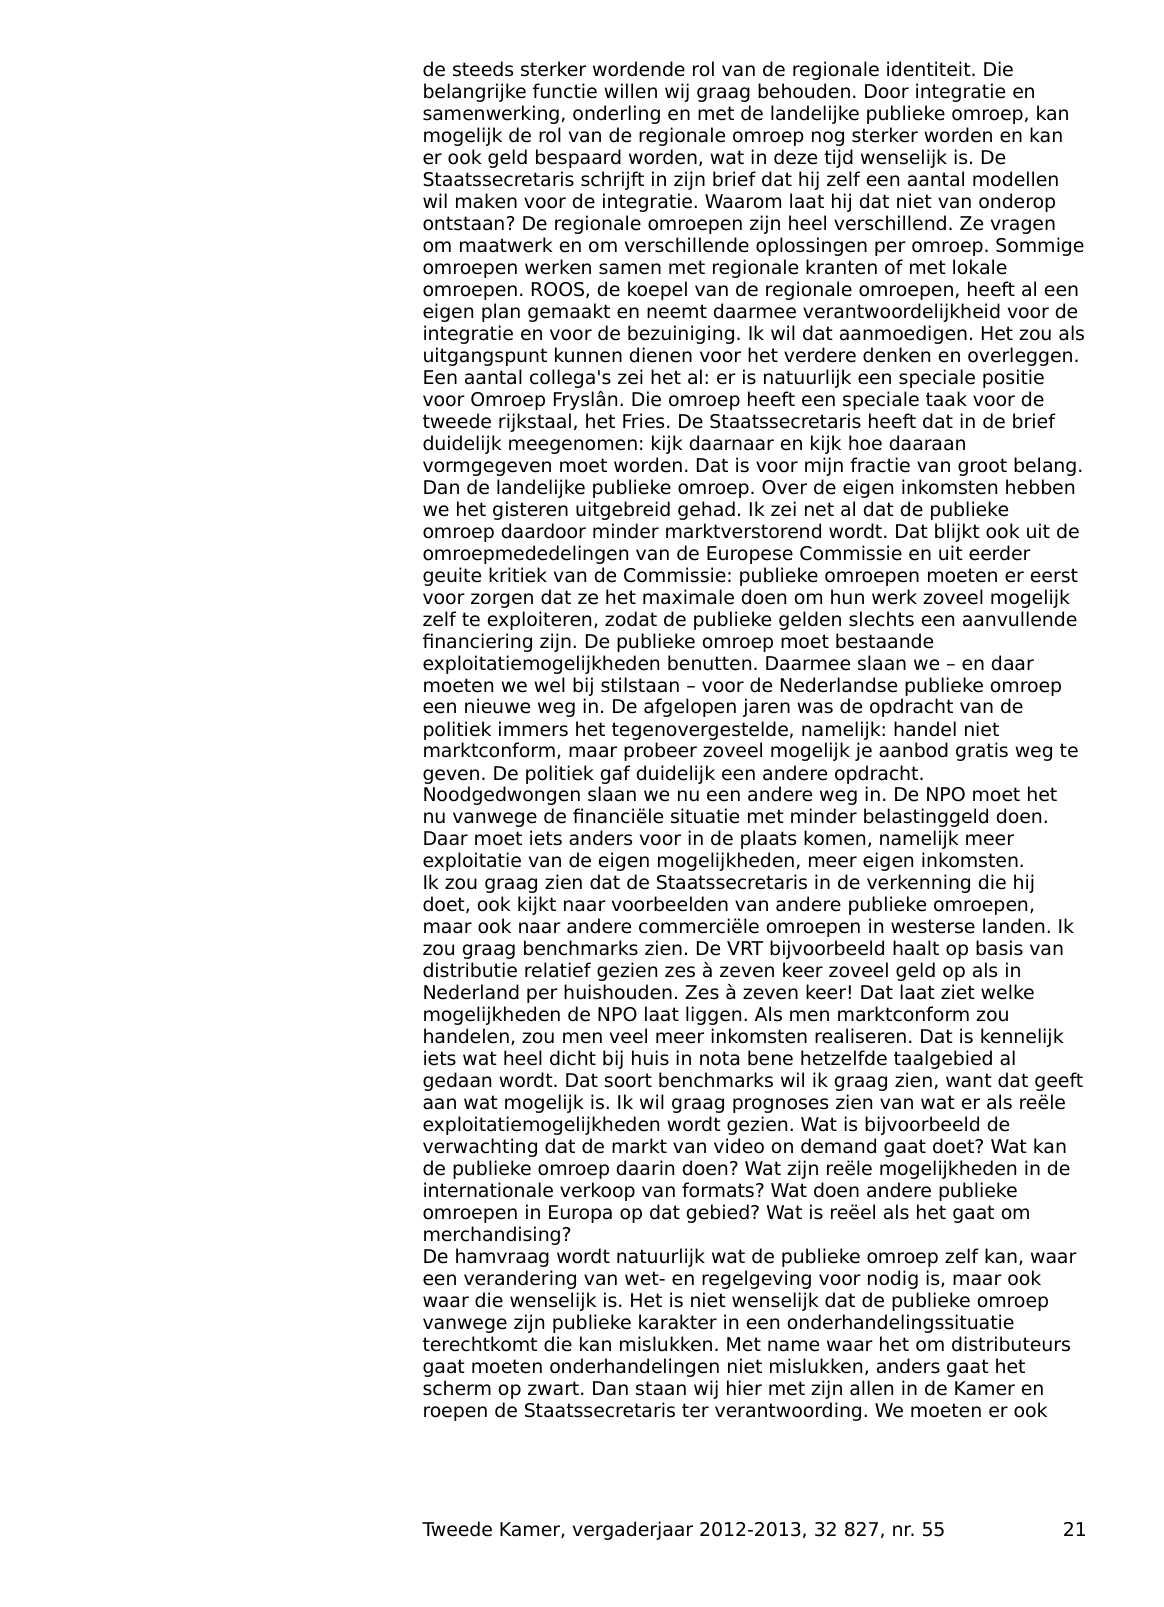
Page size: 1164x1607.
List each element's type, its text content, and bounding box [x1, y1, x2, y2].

text de steeds sterker wordende rol van de regionale identiteit. Die belangrijke functie willen wij graag behouden. Door integratie en samenwerking, onderling en met de landelijke publieke omroep, kan mogelijk de rol van de regionale omroep nog sterker worden en kan er ook geld bespaard worden, wat in deze tijd wenselijk is. De Staatssecretaris schrijft in zijn brief dat hij zelf een aantal modellen wil maken voor de integratie. Waarom laat hij dat niet van onderop ontstaan? De regionale omroepen zijn heel verschillend. Ze vragen om maatwerk en om verschillende oplossingen per omroep. Sommige omroepen werken samen met regionale kranten of met lokale omroepen. ROOS, de koepel van de regionale omroepen, heeft al een eigen plan gemaakt en neemt daarmee verantwoordelijkheid voor de integratie en voor de bezuiniging. Ik wil dat aanmoedigen. Het zou als uitgangspunt kunnen dienen voor het verdere denken en overleggen. [422, 59, 1087, 367]
text Dan de landelijke publieke omroep. Over de eigen inkomsten hebben we het gisteren uitgebreid gehad. Ik zei net al dat de publieke omroep daardoor minder marktverstorend wordt. Dat blijkt ook uit de omroepmededelingen van de Europese Commissie en uit eerder geuite kritiek van de Commissie: publieke omroepen moeten er eerst voor zorgen dat ze het maximale doen om hun werk zoveel mogelijk zelf te exploiteren, zodat de publieke gelden slechts een aanvullende financiering zijn. De publieke omroep moet bestaande exploitatiemogelijkheden benutten. Daarmee slaan we – en daar moeten we wel bij stilstaan – voor de Nederlandse publieke omroep een nieuwe weg in. De afgelopen jaren was de opdracht van de politiek immers het tegenovergestelde, namelijk: handel niet marktconform, maar probeer zoveel mogelijk je aanbod gratis weg te geven. De politiek gaf duidelijk een andere opdracht. Noodgedwongen slaan we nu een andere weg in. De NPO moet het nu vanwege de financiële situatie met minder belastinggeld doen. Daar moet iets anders voor in de plaats komen, namelijk meer exploitatie van de eigen mogelijkheden, meer eigen inkomsten. [422, 477, 1087, 872]
text Een aantal collega's zei het al: er is natuurlijk een speciale positie voor Omroep Fryslân. Die omroep heeft een speciale taak voor de tweede rijkstaal, het Fries. De Staatssecretaris heeft dat in de brief duidelijk meegenomen: kijk daarnaar en kijk hoe daaraan vormgegeven moet worden. Dat is voor mijn fractie van groot belang. [422, 367, 1087, 477]
text Ik zou graag zien dat de Staatssecretaris in de verkenning die hij doet, ook kijkt naar voorbeelden van andere publieke omroepen, maar ook naar andere commerciële omroepen in westerse landen. Ik zou graag benchmarks zien. De VRT bijvoorbeeld haalt op basis van distributie relatief gezien zes à zeven keer zoveel geld op als in Nederland per huishouden. Zes à zeven keer! Dat laat ziet welke mogelijkheden de NPO laat liggen. Als men marktconform zou handelen, zou men veel meer inkomsten realiseren. Dat is kennelijk iets wat heel dicht bij huis in nota bene hetzelfde taalgebied al gedaan wordt. Dat soort benchmarks wil ik graag zien, want dat geeft aan wat mogelijk is. Ik wil graag prognoses zien van wat er als reële exploitatiemogelijkheden wordt gezien. Wat is bijvoorbeeld de verwachting dat de markt van video on demand gaat doet? Wat kan de publieke omroep daarin doen? Wat zijn reële mogelijkheden in de internationale verkoop van formats? Wat doen andere publieke omroepen in Europa op dat gebied? Wat is reëel als het gaat om merchandising? [422, 872, 1087, 1246]
text De hamvraag wordt natuurlijk wat de publieke omroep zelf kan, waar een verandering van wet- en regelgeving voor nodig is, maar ook waar die wenselijk is. Het is niet wenselijk dat de publieke omroep vanwege zijn publieke karakter in een onderhandelingssituatie terechtkomt die kan mislukken. Met name waar het om distributeurs gaat moeten onderhandelingen niet mislukken, anders gaat het scherm op zwart. Dan staan wij hier met zijn allen in de Kamer en roepen de Staatssecretaris ter verantwoording. We moeten er ook [422, 1246, 1087, 1422]
